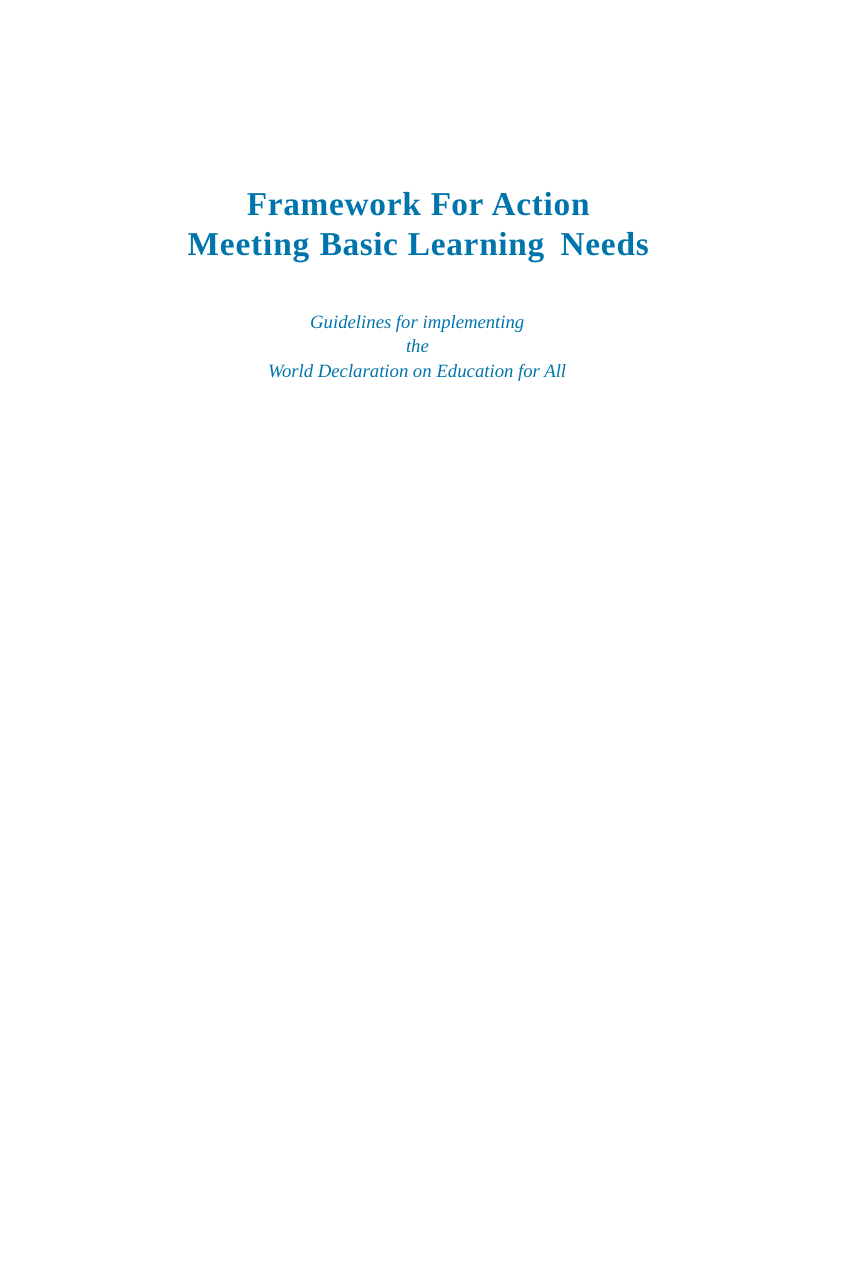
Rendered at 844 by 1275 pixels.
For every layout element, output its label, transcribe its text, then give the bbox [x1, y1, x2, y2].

text World Declaration on Education for All [186, 360, 650, 382]
subtitle Framework For Action Meeting Basic Learning Needs [186, 184, 650, 262]
text Guidelines for implementing the [309, 311, 527, 357]
